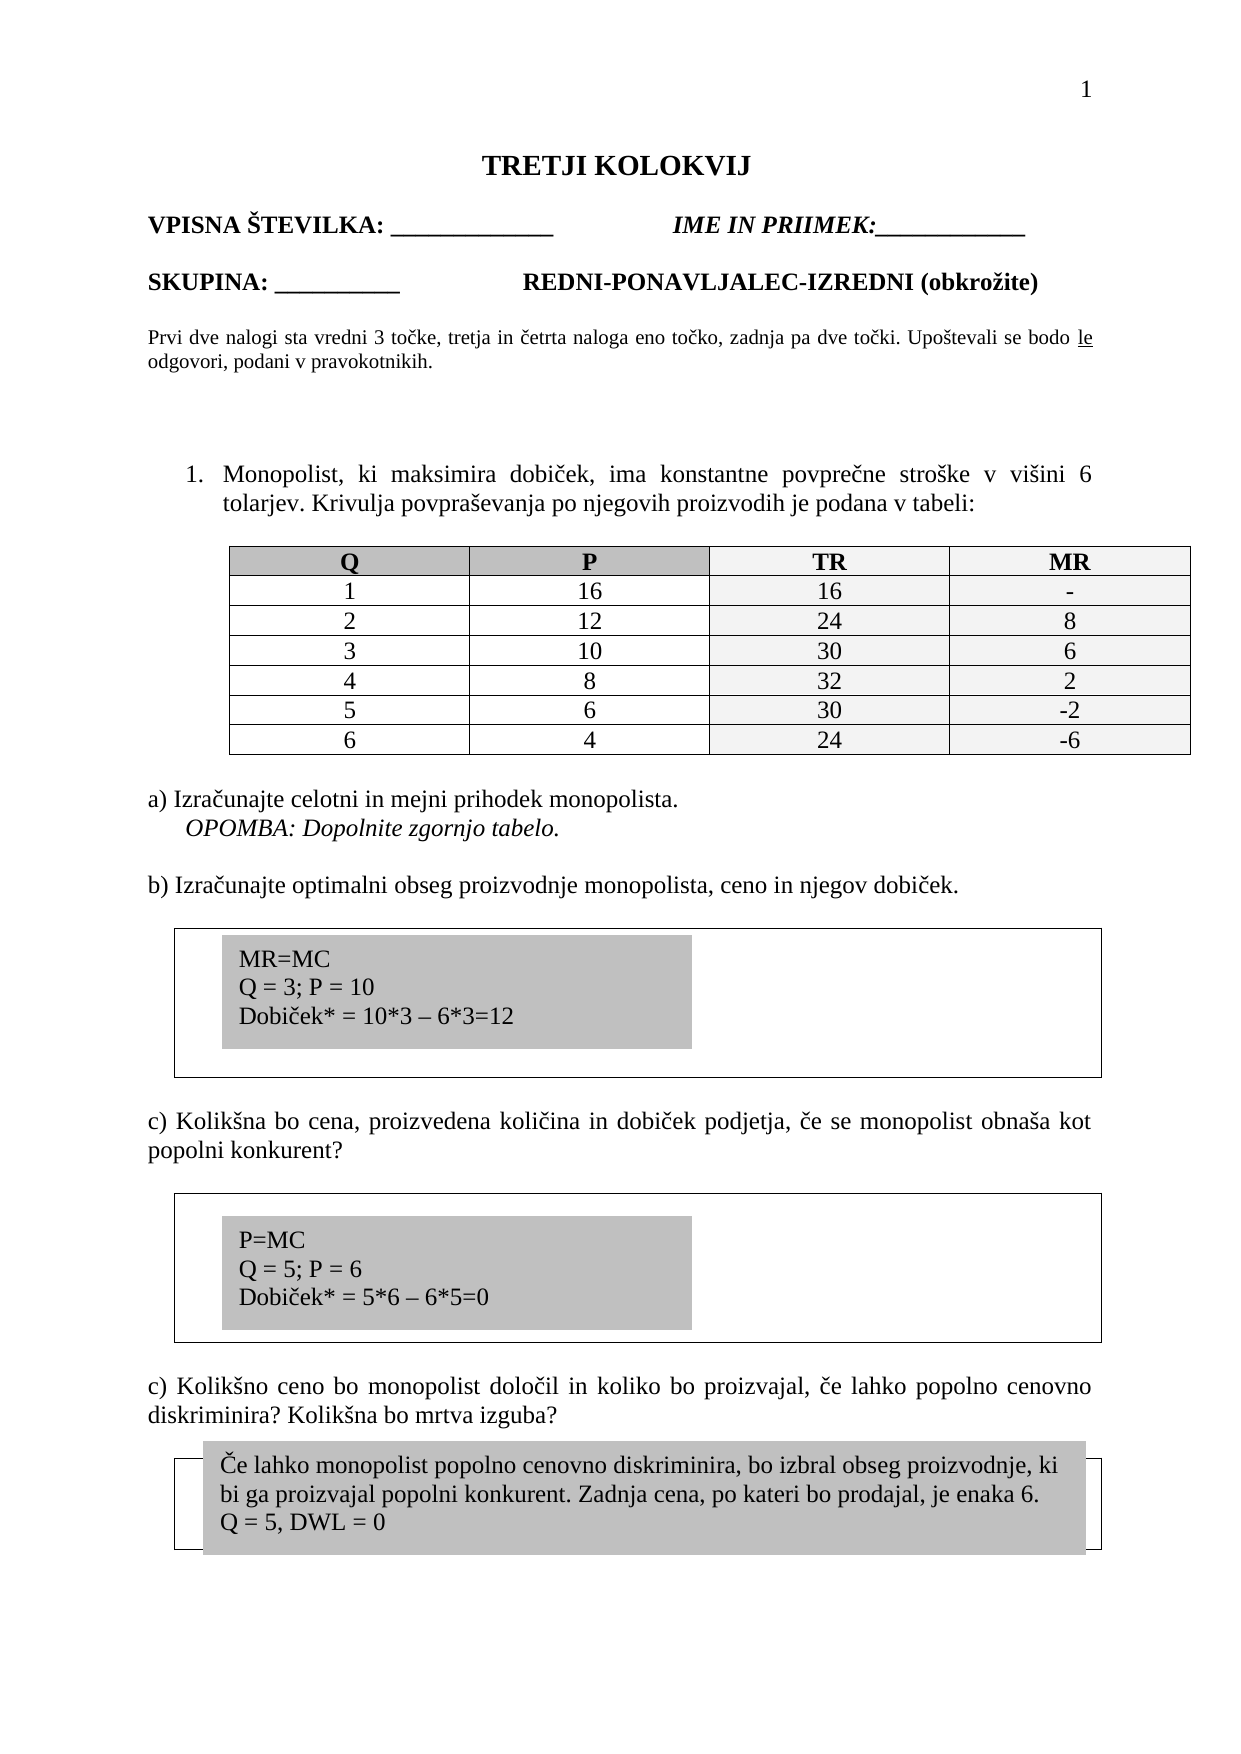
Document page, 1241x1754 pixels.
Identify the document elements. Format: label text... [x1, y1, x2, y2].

table_header P [470, 547, 709, 575]
table_cell 30 [710, 696, 949, 724]
table_cell 24 [710, 606, 949, 635]
table_cell 6 [470, 696, 709, 724]
table_cell 3 [230, 636, 469, 665]
text c) Kolikšna bo cena, proizvedena količina in dobiček podjetja, če se monopolist obnaša kot popolni konkurent? [148, 1106, 1093, 1164]
table_cell 10 [470, 636, 709, 665]
table_cell - [950, 576, 1190, 605]
text Dobiček* = 10*3 – 6*3=12 [238, 1001, 676, 1030]
table_cell 5 [230, 696, 469, 724]
table_cell 16 [710, 576, 949, 605]
text Q = 5, DWL = 0 [220, 1507, 1069, 1536]
table_cell -6 [950, 725, 1190, 754]
table_header TR [710, 547, 949, 575]
list Monopolist, ki maksimira dobiček, ima konstantne povprečne stroške v višini 6 tolarjev. Krivulja povpraševanja po njegovih proizvodih je podana v tabeli: [185, 459, 1093, 517]
table_cell 4 [470, 725, 709, 754]
table_cell 2 [950, 666, 1190, 694]
table_header MR [950, 547, 1190, 575]
text OPOMBA: Dopolnite zgornjo tabelo. [185, 813, 1093, 841]
table_header Q [230, 547, 469, 575]
table_cell 12 [470, 606, 709, 635]
table_cell 30 [710, 636, 949, 665]
table_cell 2 [230, 606, 469, 635]
text Q = 5; P = 6 [238, 1254, 676, 1282]
subtitle SKUPINA: __________ REDNI-PONAVLJALEC-IZREDNI (obkrožite) [148, 267, 1093, 296]
table_cell 6 [950, 636, 1190, 665]
text Prvi dve nalogi sta vredni 3 točke, tretja in četrta naloga eno točko, zadnja pa dve točki. Upoštevali se bodo le odgovori, podani v pravokotnikih. [148, 325, 1093, 373]
text a) Izračunajte celotni in mejni prihodek monopolista. [148, 784, 1093, 813]
text Dobiček* = 5*6 – 6*5=0 [238, 1282, 676, 1311]
table_cell 4 [230, 666, 469, 694]
table_cell 6 [230, 725, 469, 754]
text Q = 3; P = 10 [238, 972, 676, 1001]
table_cell 16 [470, 576, 709, 605]
text MR=MC [238, 944, 676, 972]
text c) Kolikšno ceno bo monopolist določil in koliko bo proizvajal, če lahko popolno cenovno diskriminira? Kolikšna bo mrtva izguba? [148, 1371, 1093, 1429]
table_cell 8 [950, 606, 1190, 635]
text VPISNA ŠTEVILKA: _____________ IME IN PRIIMEK:____________ [148, 210, 1093, 239]
subtitle TRETJI KOLOKVIJ [148, 148, 1093, 181]
text P=MC [238, 1225, 676, 1254]
table_cell 8 [470, 666, 709, 694]
table_cell 1 [230, 576, 469, 605]
text Če lahko monopolist popolno cenovno diskriminira, bo izbral obseg proizvodnje, ki bi ga proizvajal popolni konkurent. Zadnja cena, po kateri bo prodajal, je enaka 6. [220, 1450, 1069, 1507]
table_cell 32 [710, 666, 949, 694]
table_cell -2 [950, 696, 1190, 724]
text b) Izračunajte optimalni obseg proizvodnje monopolista, ceno in njegov dobiček. [148, 870, 1093, 899]
table_cell 24 [710, 725, 949, 754]
